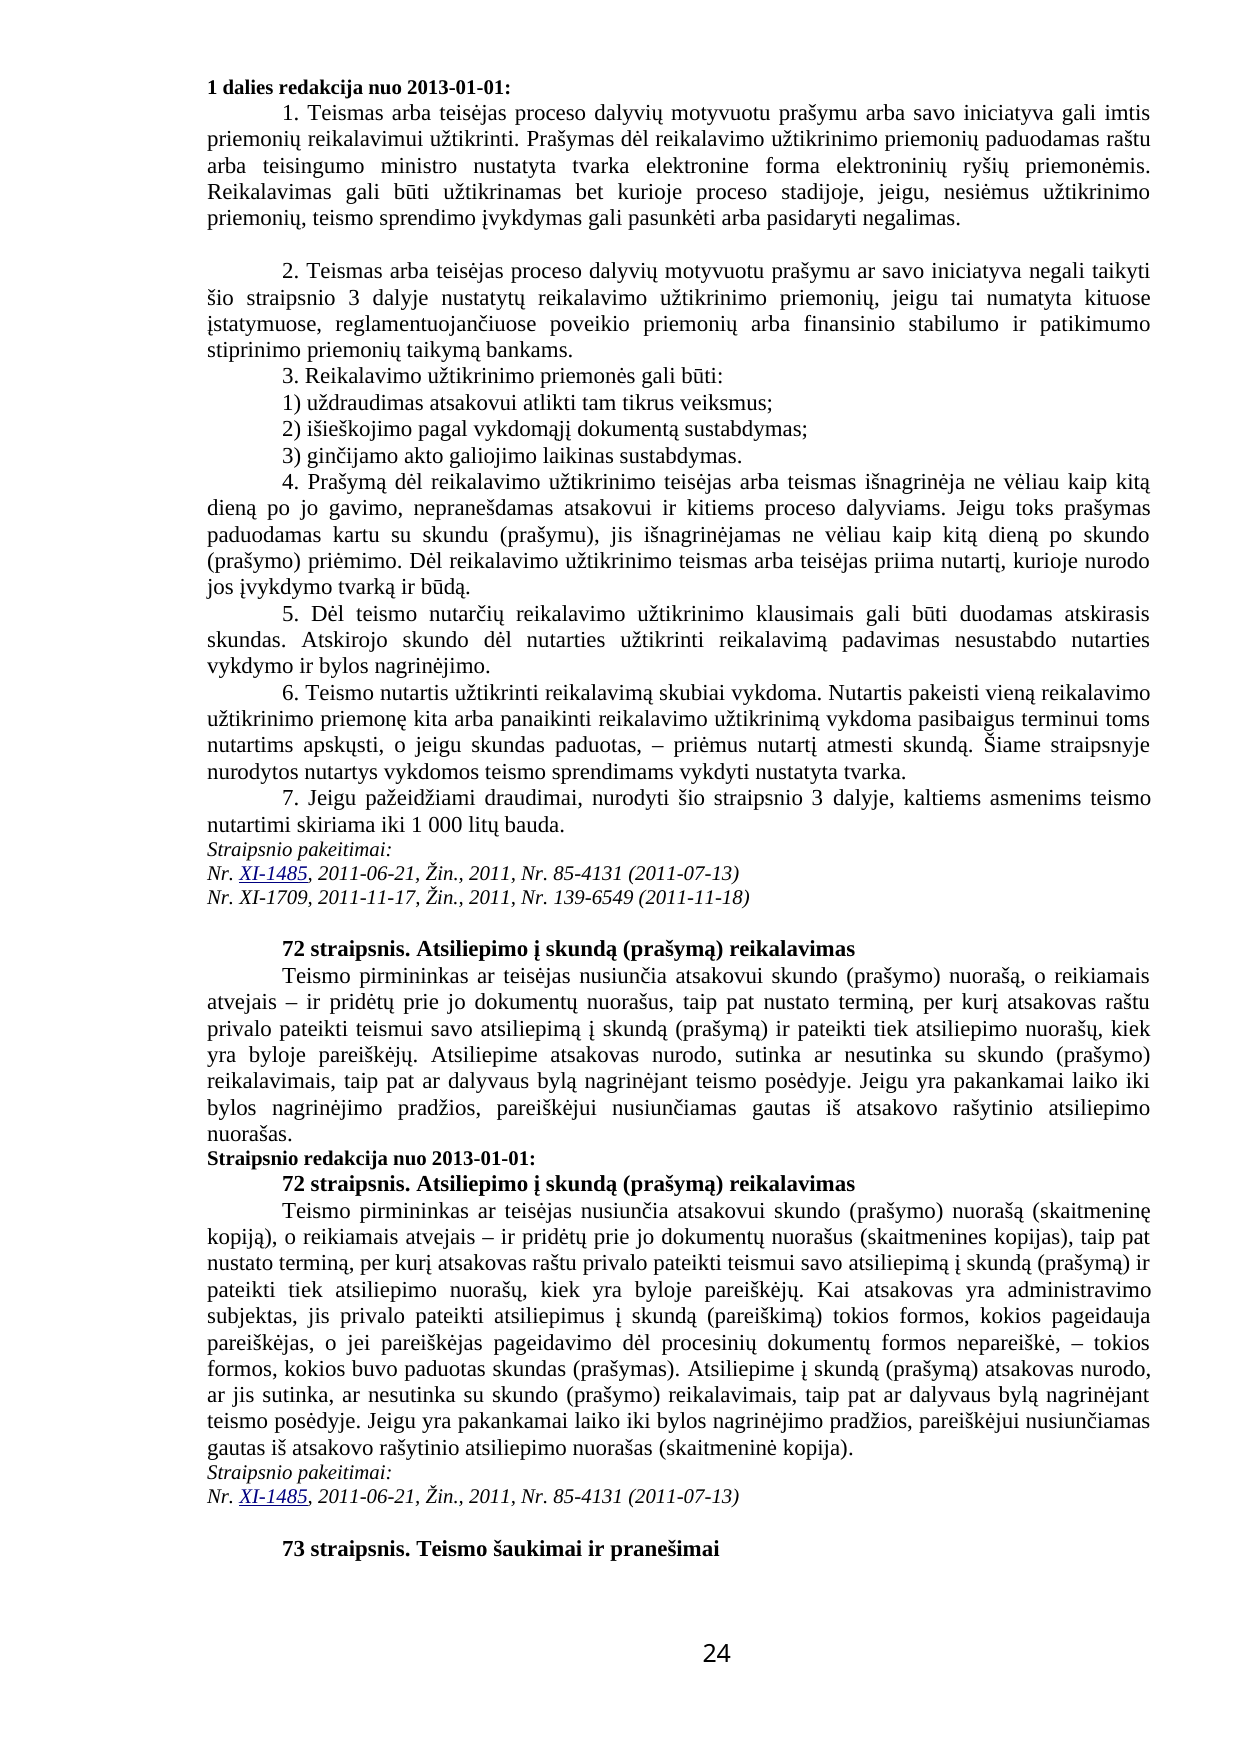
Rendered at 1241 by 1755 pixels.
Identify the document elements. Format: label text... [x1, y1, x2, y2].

text 3. Reikalavimo užtikrinimo priemonės gali būti: [207, 363, 1152, 389]
text 4. Prašymą dėl reikalavimo užtikrinimo teisėjas arba teismas išnagrinėja ne vėliau kaip kitą dieną po jo gavimo, nepranešdamas atsakovui ir kitiems proceso dalyviams. Jeigu toks prašymas paduodamas kartu su skundu (prašymu), jis išnagrinėjamas ne vėliau kaip kitą dieną po skundo (prašymo) priėmimo. Dėl reikalavimo užtikrinimo teismas arba teisėjas priima nutartį, kurioje nurodo jos įvykdymo tvarką ir būdą. [207, 468, 1152, 600]
text 1 dalies redakcija nuo 2013-01-01: [207, 75, 1152, 99]
text 2) išieškojimo pagal vykdomąjį dokumentą sustabdymas; [207, 415, 1152, 442]
text 6. Teismo nutartis užtikrinti reikalavimą skubiai vykdoma. Nutartis pakeisti vieną reikalavimo užtikrinimo priemonę kita arba panaikinti reikalavimo užtikrinimą vykdoma pasibaigus terminui toms nutartims apskųsti, o jeigu skundas paduotas, – priėmus nutartį atmesti skundą. Šiame straipsnyje nurodytos nutartys vykdomos teismo sprendimams vykdyti nustatyta tvarka. [207, 679, 1152, 784]
text Nr. XI-1709, 2011-11-17, Žin., 2011, Nr. 139-6549 (2011-11-18) [207, 885, 1152, 909]
text 3) ginčijamo akto galiojimo laikinas sustabdymas. [207, 442, 1152, 468]
text 73 straipsnis. Teismo šaukimai ir pranešimai [207, 1535, 1152, 1561]
text Nr. XI-1485, 2011-06-21, Žin., 2011, Nr. 85-4131 (2011-07-13) [207, 1484, 1152, 1508]
text 1) uždraudimas atsakovui atlikti tam tikrus veiksmus; [207, 389, 1152, 415]
text 72 straipsnis. Atsiliepimo į skundą (prašymą) reikalavimas [207, 1170, 1152, 1197]
text 2. Teismas arba teisėjas proceso dalyvių motyvuotu prašymu ar savo iniciatyva negali taikyti šio straipsnio 3 dalyje nustatytų reikalavimo užtikrinimo priemonių, jeigu tai numatyta kituose įstatymuose, reglamentuojančiuose poveikio priemonių arba finansinio stabilumo ir patikimumo stiprinimo priemonių taikymą bankams. [207, 257, 1152, 363]
text 5. Dėl teismo nutarčių reikalavimo užtikrinimo klausimais gali būti duodamas atskirasis skundas. Atskirojo skundo dėl nutarties užtikrinti reikalavimą padavimas nesustabdo nutarties vykdymo ir bylos nagrinėjimo. [207, 600, 1152, 679]
text Teismo pirmininkas ar teisėjas nusiunčia atsakovui skundo (prašymo) nuorašą (skaitmeninę kopiją), o reikiamais atvejais – ir pridėtų prie jo dokumentų nuorašus (skaitmenines kopijas), taip pat nustato terminą, per kurį atsakovas raštu privalo pateikti teismui savo atsiliepimą į skundą (prašymą) ir pateikti tiek atsiliepimo nuorašų, kiek yra byloje pareiškėjų. Kai atsakovas yra administravimo subjektas, jis privalo pateikti atsiliepimus į skundą (pareiškimą) tokios formos, kokios pageidauja pareiškėjas, o jei pareiškėjas pageidavimo dėl procesinių dokumentų formos nepareiškė, – tokios formos, kokios buvo paduotas skundas (prašymas). Atsiliepime į skundą (prašymą) atsakovas nurodo, ar jis sutinka, ar nesutinka su skundo (prašymo) reikalavimais, taip pat ar dalyvaus bylą nagrinėjant teismo posėdyje. Jeigu yra pakankamai laiko iki bylos nagrinėjimo pradžios, pareiškėjui nusiunčiamas gautas iš atsakovo rašytinio atsiliepimo nuorašas (skaitmeninė kopija). [207, 1197, 1152, 1460]
text Nr. XI-1485, 2011-06-21, Žin., 2011, Nr. 85-4131 (2011-07-13) [207, 861, 1152, 885]
text Straipsnio pakeitimai: [207, 837, 1152, 861]
text 72 straipsnis. Atsiliepimo į skundą (prašymą) reikalavimas [207, 936, 1152, 962]
text Straipsnio pakeitimai: [207, 1460, 1152, 1484]
text Teismo pirmininkas ar teisėjas nusiunčia atsakovui skundo (prašymo) nuorašą, o reikiamais atvejais – ir pridėtų prie jo dokumentų nuorašus, taip pat nustato terminą, per kurį atsakovas raštu privalo pateikti teismui savo atsiliepimą į skundą (prašymą) ir pateikti tiek atsiliepimo nuorašų, kiek yra byloje pareiškėjų. Atsiliepime atsakovas nurodo, sutinka ar nesutinka su skundo (prašymo) reikalavimais, taip pat ar dalyvaus bylą nagrinėjant teismo posėdyje. Jeigu yra pakankamai laiko iki bylos nagrinėjimo pradžios, pareiškėjui nusiunčiamas gautas iš atsakovo rašytinio atsiliepimo nuorašas. [207, 962, 1152, 1146]
text 7. Jeigu pažeidžiami draudimai, nurodyti šio straipsnio 3 dalyje, kaltiems asmenims teismo nutartimi skiriama iki 1 000 litų bauda. [207, 784, 1152, 837]
text 1. Teismas arba teisėjas proceso dalyvių motyvuotu prašymu arba savo iniciatyva gali imtis priemonių reikalavimui užtikrinti. Prašymas dėl reikalavimo užtikrinimo priemonių paduodamas raštu arba teisingumo ministro nustatyta tvarka elektronine forma elektroninių ryšių priemonėmis. Reikalavimas gali būti užtikrinamas bet kurioje proceso stadijoje, jeigu, nesiėmus užtikrinimo priemonių, teismo sprendimo įvykdymas gali pasunkėti arba pasidaryti negalimas. [207, 99, 1152, 231]
text Straipsnio redakcija nuo 2013-01-01: [207, 1146, 1152, 1170]
